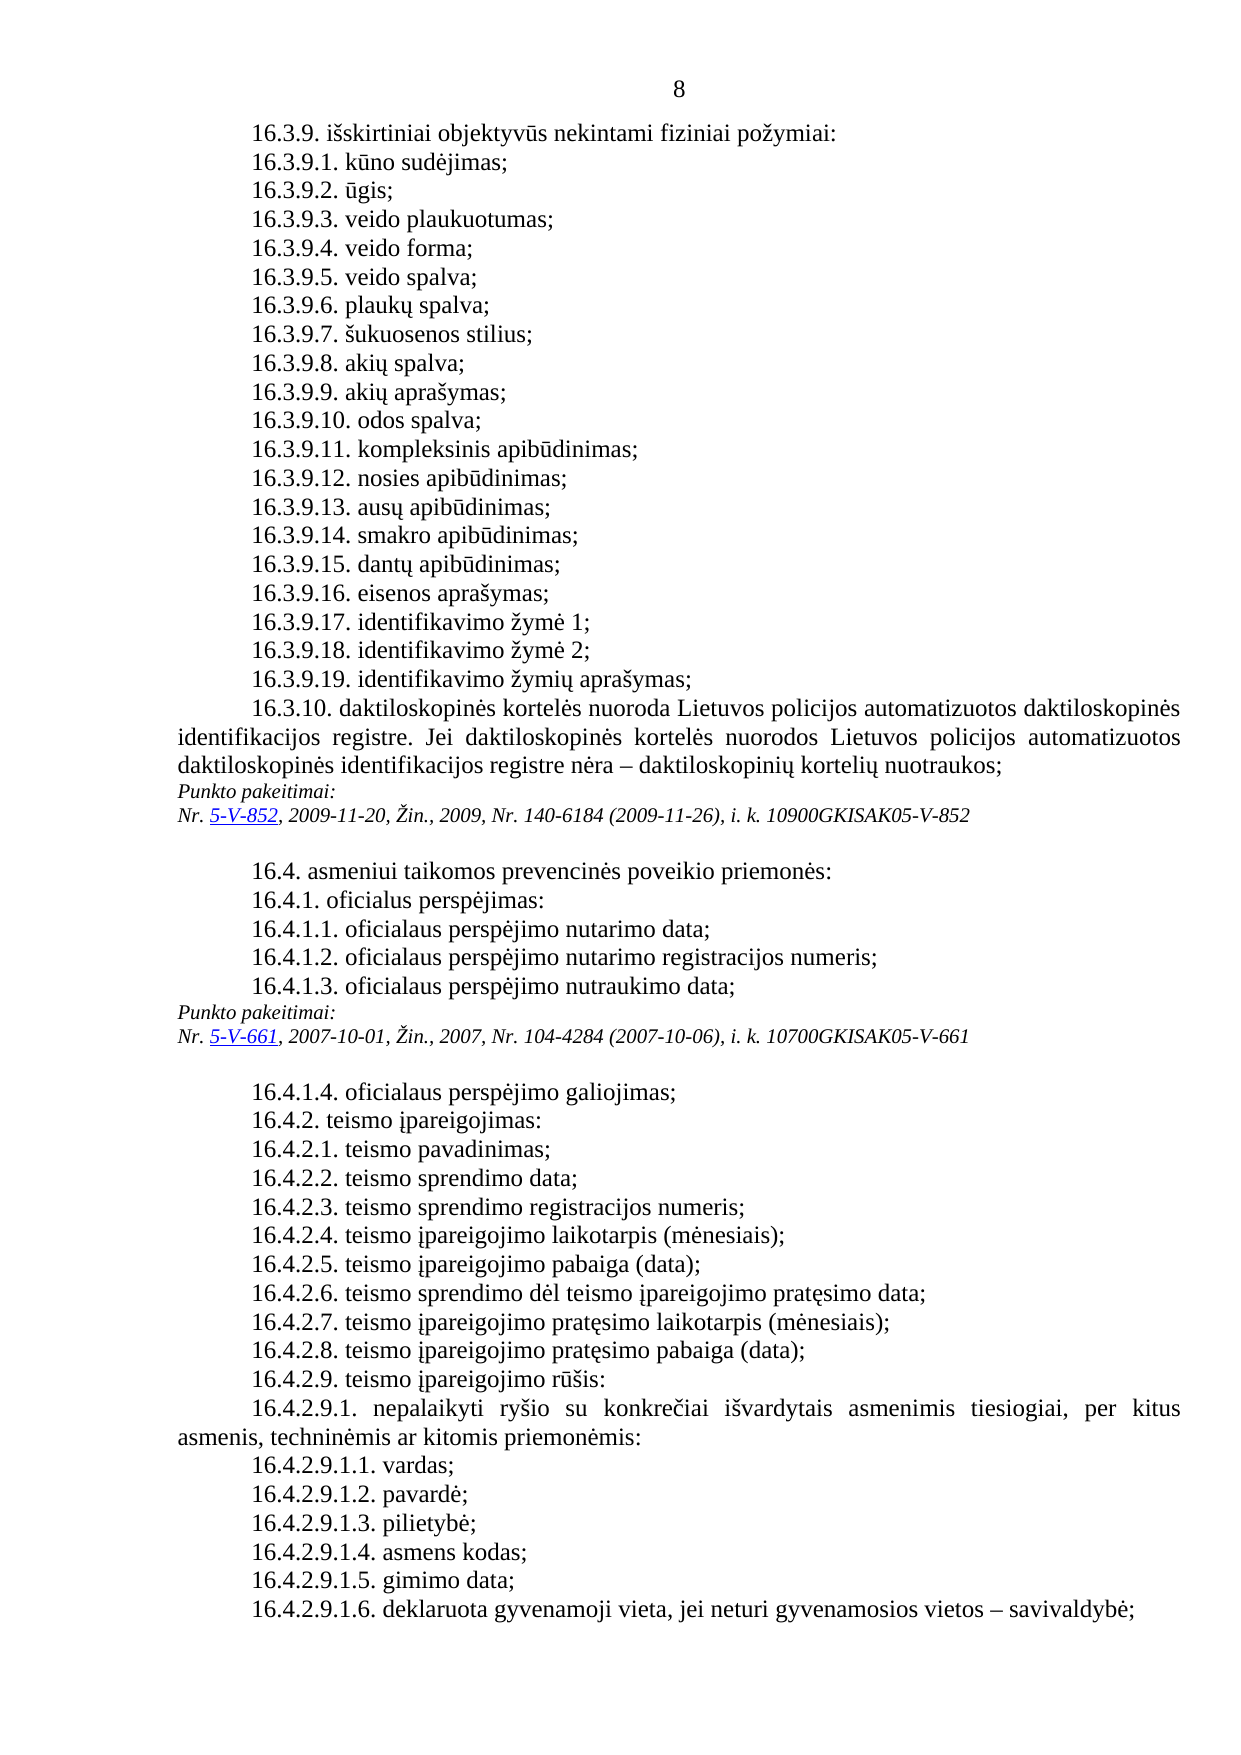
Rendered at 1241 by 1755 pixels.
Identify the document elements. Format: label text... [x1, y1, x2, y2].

text 16.3.9.4. veido forma; [177, 233, 1181, 262]
text 16.3.9.10. odos spalva; [177, 406, 1181, 434]
text 16.4.2.9. teismo įpareigojimo rūšis: [177, 1364, 1181, 1393]
text 16.3.9.14. smakro apibūdinimas; [177, 521, 1181, 549]
text 16.4.1.4. oficialaus perspėjimo galiojimas; [177, 1077, 1181, 1106]
text 16.4.2.9.1.2. pavardė; [177, 1479, 1181, 1508]
text 16.3.9.12. nosies apibūdinimas; [177, 463, 1181, 492]
text 16.3.9.1. kūno sudėjimas; [177, 147, 1181, 176]
text 16.3.9.11. kompleksinis apibūdinimas; [177, 434, 1181, 463]
text 16.3.9. išskirtiniai objektyvūs nekintami fiziniai požymiai: [177, 118, 1181, 147]
text Nr. 5-V-661, 2007-10-01, Žin., 2007, Nr. 104-4284 (2007-10-06), i. k. 10700GKISAK05-V-661 [177, 1024, 1181, 1048]
text 16.3.10. daktiloskopinės kortelės nuoroda Lietuvos policijos automatizuotos daktiloskopinės identifikacijos registre. Jei daktiloskopinės kortelės nuorodos Lietuvos policijos automatizuotos daktiloskopinės identifikacijos registre nėra – daktiloskopinių kortelių nuotraukos; [177, 693, 1181, 779]
text 16.4.1.2. oficialaus perspėjimo nutarimo registracijos numeris; [177, 942, 1181, 971]
text Punkto pakeitimai: [177, 779, 1181, 803]
text 16.4.2.1. teismo pavadinimas; [177, 1134, 1181, 1163]
text 16.4.2.9.1.3. pilietybė; [177, 1508, 1181, 1537]
text 16.3.9.19. identifikavimo žymių aprašymas; [177, 664, 1181, 693]
text 16.3.9.18. identifikavimo žymė 2; [177, 636, 1181, 664]
text 16.3.9.13. ausų apibūdinimas; [177, 492, 1181, 521]
text 16.4. asmeniui taikomos prevencinės poveikio priemonės: [177, 856, 1181, 885]
text 16.3.9.15. dantų apibūdinimas; [177, 549, 1181, 578]
text 16.3.9.17. identifikavimo žymė 1; [177, 607, 1181, 636]
text 16.4.2.9.1.6. deklaruota gyvenamoji vieta, jei neturi gyvenamosios vietos – savivaldybė; [177, 1594, 1181, 1623]
text 16.3.9.8. akių spalva; [177, 348, 1181, 377]
text 16.4.1.1. oficialaus perspėjimo nutarimo data; [177, 914, 1181, 942]
text 16.4.2.2. teismo sprendimo data; [177, 1163, 1181, 1192]
text 16.4.1. oficialus perspėjimas: [177, 885, 1181, 914]
text 16.3.9.9. akių aprašymas; [177, 377, 1181, 406]
text 16.4.2.3. teismo sprendimo registracijos numeris; [177, 1192, 1181, 1221]
text 16.3.9.6. plaukų spalva; [177, 291, 1181, 319]
text 16.4.2.9.1.1. vardas; [177, 1451, 1181, 1479]
text 16.4.2.7. teismo įpareigojimo pratęsimo laikotarpis (mėnesiais); [177, 1307, 1181, 1336]
text 16.4.1.3. oficialaus perspėjimo nutraukimo data; [177, 971, 1181, 1000]
text Punkto pakeitimai: [177, 1000, 1181, 1024]
text 16.3.9.7. šukuosenos stilius; [177, 319, 1181, 348]
text Nr. 5-V-852, 2009-11-20, Žin., 2009, Nr. 140-6184 (2009-11-26), i. k. 10900GKISAK05-V-852 [177, 803, 1181, 827]
text 16.4.2.9.1.5. gimimo data; [177, 1566, 1181, 1594]
text 16.4.2.9.1.4. asmens kodas; [177, 1537, 1181, 1566]
text 16.3.9.3. veido plaukuotumas; [177, 204, 1181, 233]
text 16.4.2.9.1. nepalaikyti ryšio su konkrečiai išvardytais asmenimis tiesiogiai, per kitus asmenis, techninėmis ar kitomis priemonėmis: [177, 1393, 1181, 1451]
text 16.4.2.4. teismo įpareigojimo laikotarpis (mėnesiais); [177, 1221, 1181, 1249]
text 16.4.2.8. teismo įpareigojimo pratęsimo pabaiga (data); [177, 1336, 1181, 1364]
text 16.4.2.6. teismo sprendimo dėl teismo įpareigojimo pratęsimo data; [177, 1278, 1181, 1307]
text 16.3.9.16. eisenos aprašymas; [177, 578, 1181, 607]
text 16.3.9.5. veido spalva; [177, 262, 1181, 291]
text 16.3.9.2. ūgis; [177, 176, 1181, 204]
text 16.4.2. teismo įpareigojimas: [177, 1106, 1181, 1134]
text 16.4.2.5. teismo įpareigojimo pabaiga (data); [177, 1249, 1181, 1278]
